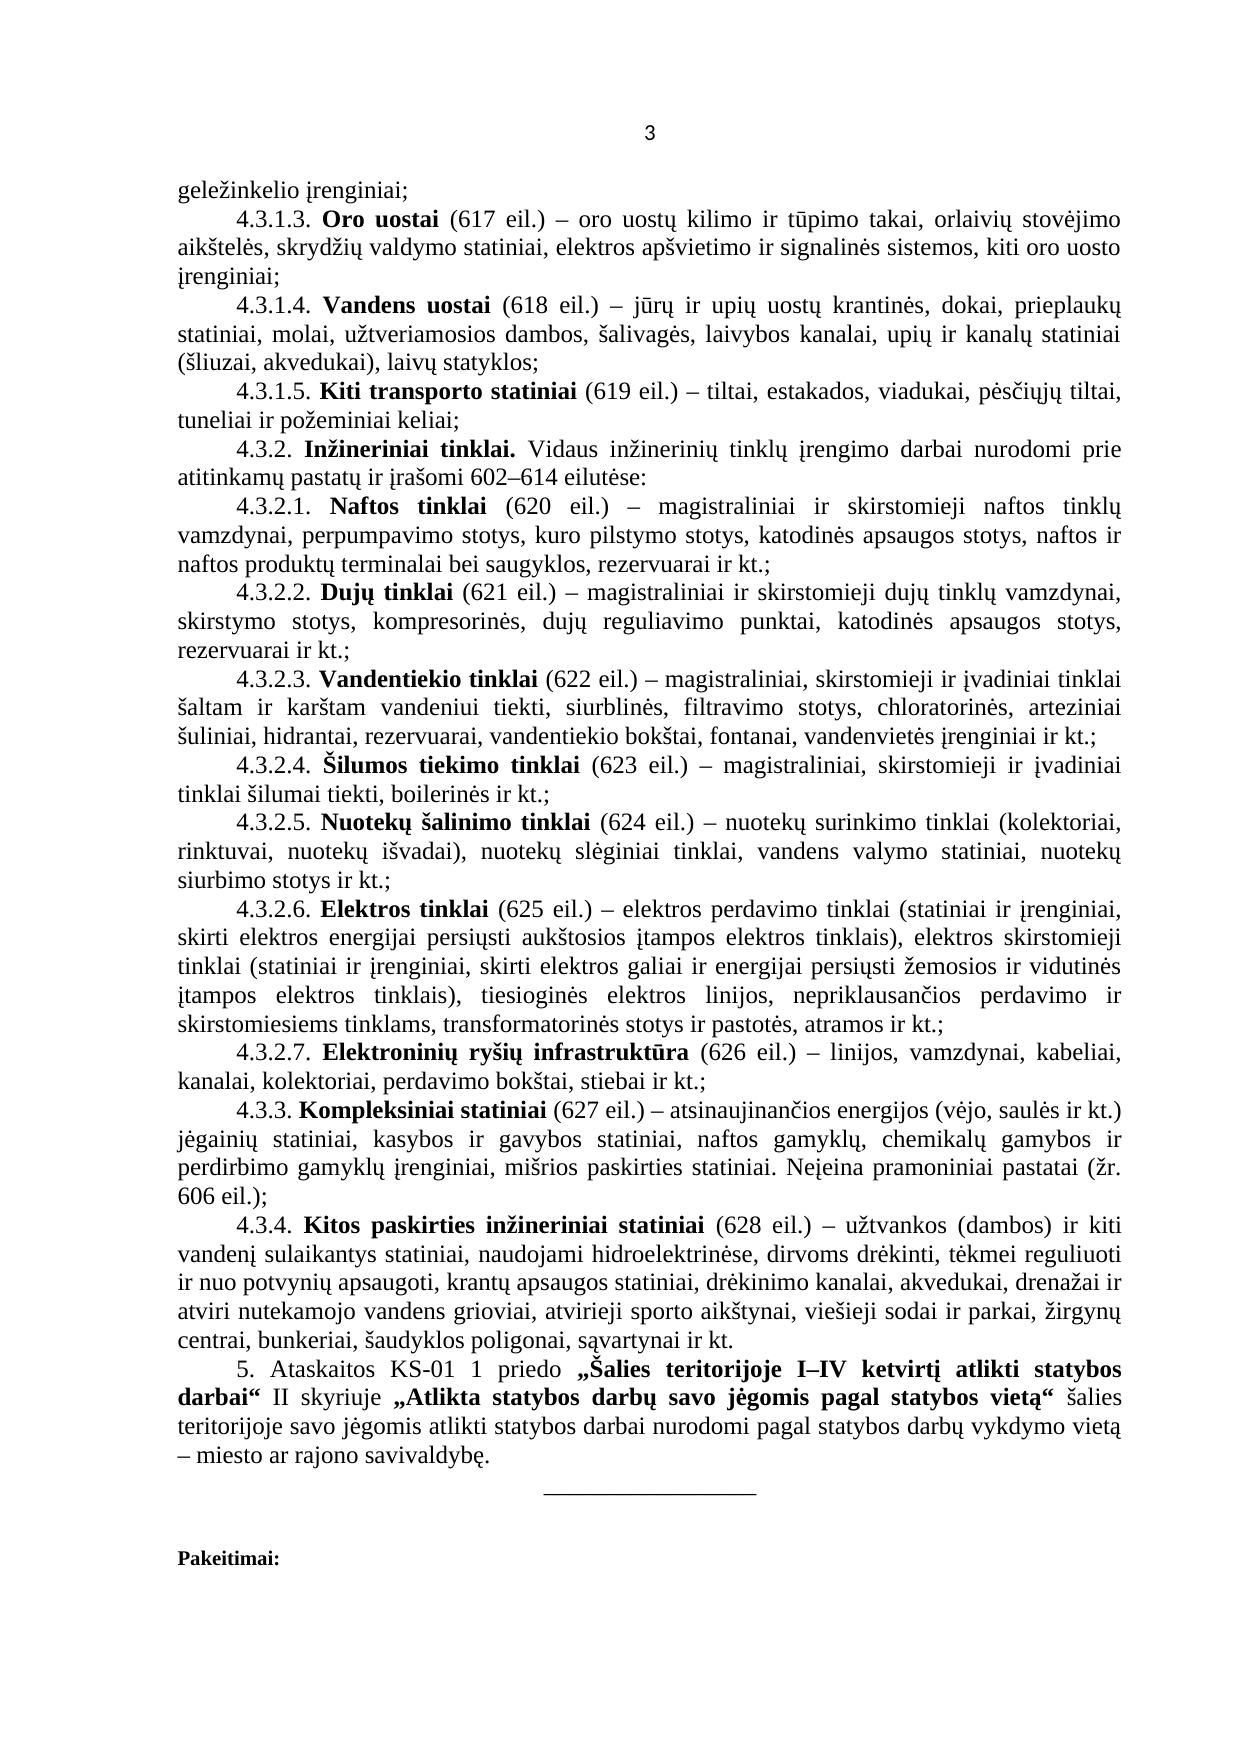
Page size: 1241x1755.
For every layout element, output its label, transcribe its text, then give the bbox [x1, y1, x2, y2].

text 4.3.2.1. Naftos tinklai (620 eil.) – magistraliniai ir skirstomieji naftos tinklų vamzdynai, perpumpavimo stotys, kuro pilstymo stotys, katodinės apsaugos stotys, naftos ir naftos produktų terminalai bei saugyklos, rezervuarai ir kt.; [177, 491, 1122, 577]
text Pakeitimai: [177, 1546, 1122, 1569]
text 5. Ataskaitos KS-01 1 priedo „Šalies teritorijoje I–IV ketvirtį atlikti statybos darbai“ II skyriuje „Atlikta statybos darbų savo jėgomis pagal statybos vietą“ šalies teritorijoje savo jėgomis atlikti statybos darbai nurodomi pagal statybos darbų vykdymo vietą – miesto ar rajono savivaldybę. [177, 1354, 1122, 1469]
text 4.3.2.3. Vandentiekio tinklai (622 eil.) – magistraliniai, skirstomieji ir įvadiniai tinklai šaltam ir karštam vandeniui tiekti, siurblinės, filtravimo stotys, chloratorinės, arteziniai šuliniai, hidrantai, rezervuarai, vandentiekio bokštai, fontanai, vandenvietės įrenginiai ir kt.; [177, 664, 1122, 750]
text 4.3.1.4. Vandens uostai (618 eil.) – jūrų ir upių uostų krantinės, dokai, prieplaukų statiniai, molai, užtveriamosios dambos, šalivagės, laivybos kanalai, upių ir kanalų statiniai (šliuzai, akvedukai), laivų statyklos; [177, 290, 1122, 376]
text geležinkelio įrenginiai; [177, 175, 1122, 204]
text 4.3.2.6. Elektros tinklai (625 eil.) – elektros perdavimo tinklai (statiniai ir įrenginiai, skirti elektros energijai persiųsti aukštosios įtampos elektros tinklais), elektros skirstomieji tinklai (statiniai ir įrenginiai, skirti elektros galiai ir energijai persiųsti žemosios ir vidutinės įtampos elektros tinklais), tiesioginės elektros linijos, nepriklausančios perdavimo ir skirstomiesiems tinklams, transformatorinės stotys ir pastotės, atramos ir kt.; [177, 894, 1122, 1037]
text 4.3.1.3. Oro uostai (617 eil.) – oro uostų kilimo ir tūpimo takai, orlaivių stovėjimo aikštelės, skrydžių valdymo statiniai, elektros apšvietimo ir signalinės sistemos, kiti oro uosto įrenginiai; [177, 204, 1122, 290]
text 4.3.2.4. Šilumos tiekimo tinklai (623 eil.) – magistraliniai, skirstomieji ir įvadiniai tinklai šilumai tiekti, boilerinės ir kt.; [177, 750, 1122, 807]
text 4.3.1.5. Kiti transporto statiniai (619 eil.) – tiltai, estakados, viadukai, pėsčiųjų tiltai, tuneliai ir požeminiai keliai; [177, 376, 1122, 434]
text 4.3.2.2. Dujų tinklai (621 eil.) – magistraliniai ir skirstomieji dujų tinklų vamzdynai, skirstymo stotys, kompresorinės, dujų reguliavimo punktai, katodinės apsaugos stotys, rezervuarai ir kt.; [177, 577, 1122, 664]
text 4.3.2. Inžineriniai tinklai. Vidaus inžinerinių tinklų įrengimo darbai nurodomi prie atitinkamų pastatų ir įrašomi 602–614 eilutėse: [177, 434, 1122, 491]
text 4.3.3. Kompleksiniai statiniai (627 eil.) – atsinaujinančios energijos (vėjo, saulės ir kt.) jėgainių statiniai, kasybos ir gavybos statiniai, naftos gamyklų, chemikalų gamybos ir perdirbimo gamyklų įrenginiai, mišrios paskirties statiniai. Neįeina pramoniniai pastatai (žr. 606 eil.); [177, 1095, 1122, 1210]
text 4.3.2.7. Elektroninių ryšių infrastruktūra (626 eil.) – linijos, vamzdynai, kabeliai, kanalai, kolektoriai, perdavimo bokštai, stiebai ir kt.; [177, 1037, 1122, 1095]
text 4.3.4. Kitos paskirties inžineriniai statiniai (628 eil.) – užtvankos (dambos) ir kiti vandenį sulaikantys statiniai, naudojami hidroelektrinėse, dirvoms drėkinti, tėkmei reguliuoti ir nuo potvynių apsaugoti, krantų apsaugos statiniai, drėkinimo kanalai, akvedukai, drenažai ir atviri nutekamojo vandens grioviai, atvirieji sporto aikštynai, viešieji sodai ir parkai, žirgynų centrai, bunkeriai, šaudyklos poligonai, sąvartynai ir kt. [177, 1210, 1122, 1354]
text _________________ [177, 1469, 1122, 1497]
text 4.3.2.5. Nuotekų šalinimo tinklai (624 eil.) – nuotekų surinkimo tinklai (kolektoriai, rinktuvai, nuotekų išvadai), nuotekų slėginiai tinklai, vandens valymo statiniai, nuotekų siurbimo stotys ir kt.; [177, 807, 1122, 894]
